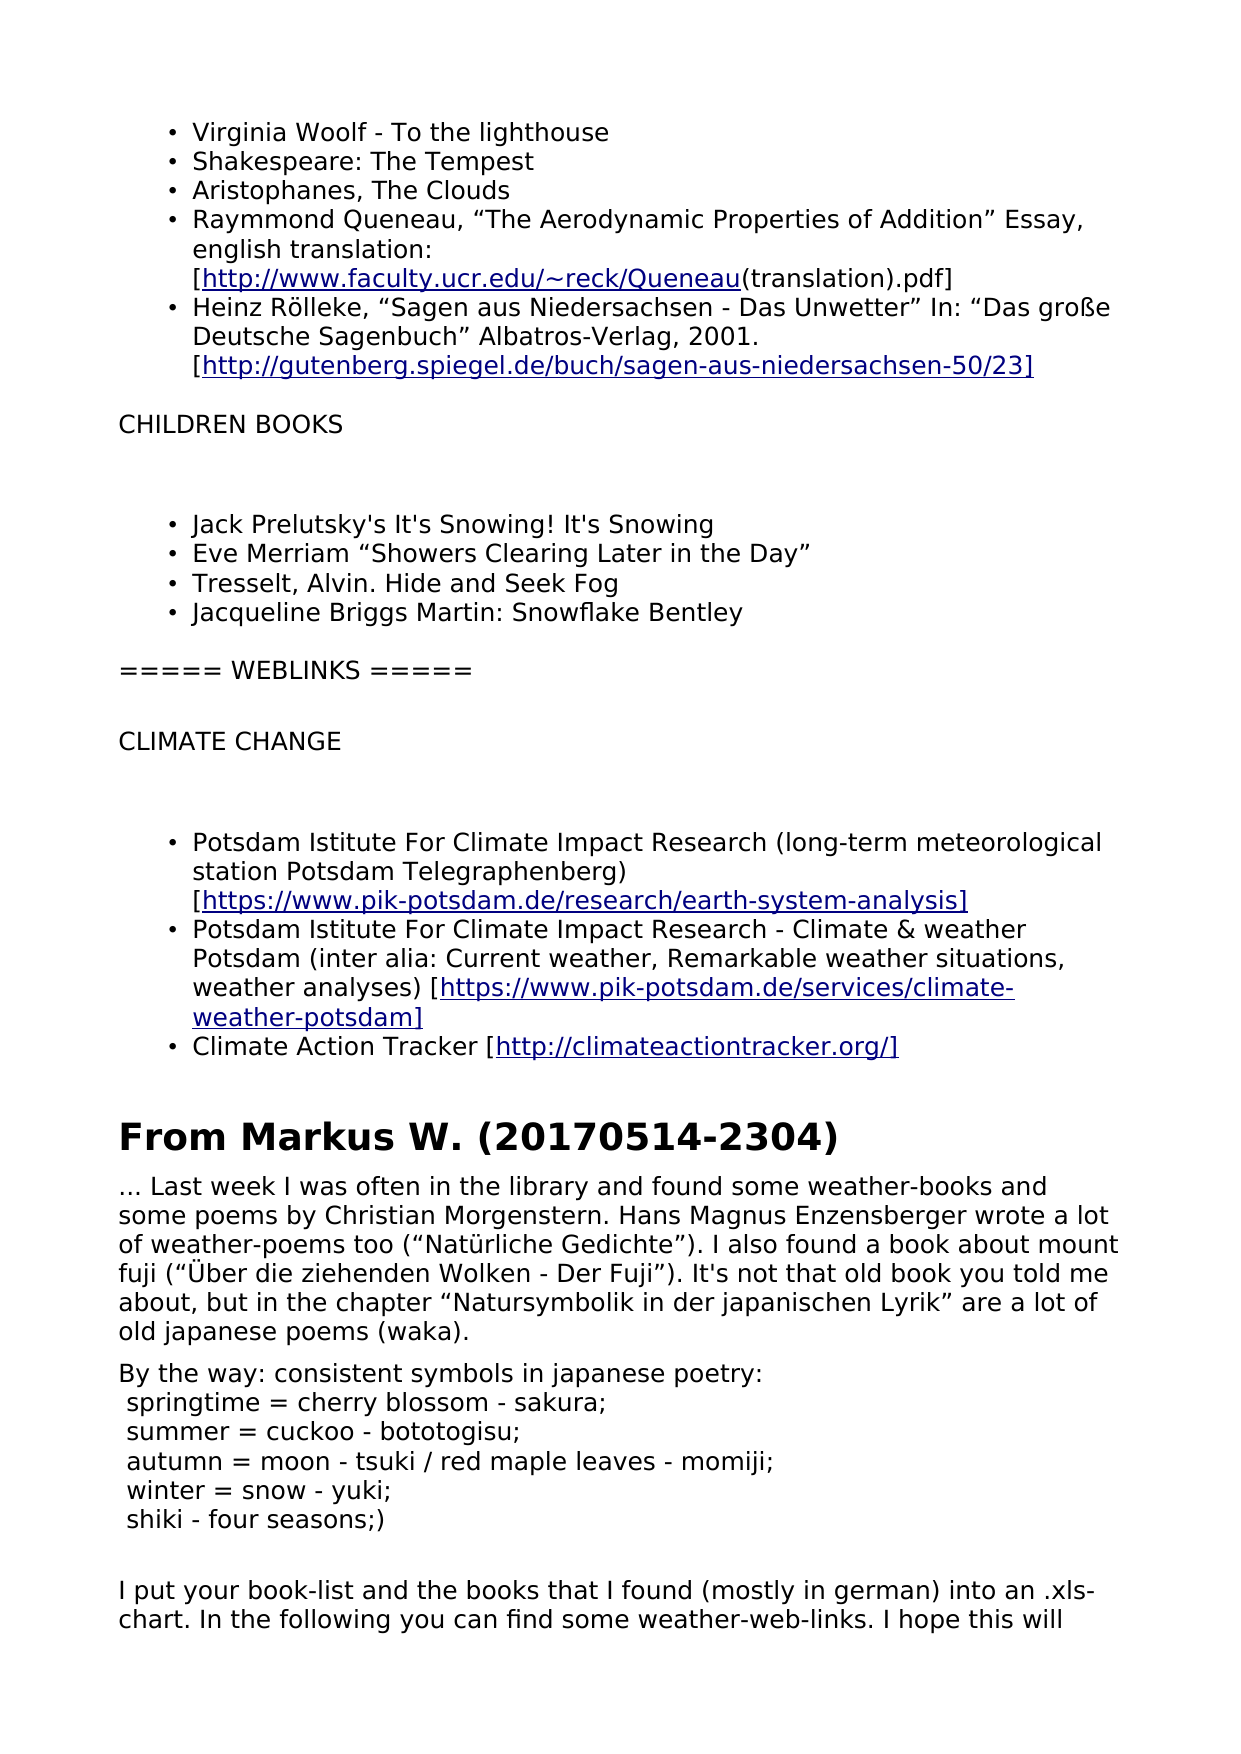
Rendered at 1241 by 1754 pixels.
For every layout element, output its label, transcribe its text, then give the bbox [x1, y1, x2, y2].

text CHILDREN BOOKS [118, 410, 1122, 468]
list Climate Action Tracker [http://climateactiontracker.org/] [177, 1032, 1122, 1061]
list Potsdam Istitute For Climate Impact Research - Climate & weather Potsdam (inter alia: Current weather, Remarkable weather situations, weather analyses) [https://www.pik-potsdam.de/services/climate-weather-potsdam] [177, 915, 1122, 1032]
list Tresselt, Alvin. Hide and Seek Fog [177, 569, 1122, 598]
list Eve Merriam “Showers Clearing Later in the Day” [177, 539, 1122, 569]
list Jack Prelutsky's It's Snowing! It's Snowing [177, 510, 1122, 539]
subtitle From Markus W. (20170514-2304) [118, 1116, 1122, 1159]
list Jacqueline Briggs Martin: Snowflake Bentley [177, 598, 1122, 627]
list Aristophanes, The Clouds [177, 176, 1122, 206]
text By the way: consistent symbols in japanese poetry: springtime = cherry blossom - sakura; summer = cuckoo - bototogisu; autumn = moon - tsuki / red maple leaves - momiji; winter = snow - yuki; shiki - four seasons;) [118, 1359, 1122, 1563]
list Raymmond Queneau, “The Aerodynamic Properties of Addition” Essay, english translation: [http://www.faculty.ucr.edu/~reck/Queneau(translation).pdf] [177, 206, 1122, 293]
list Shakespeare: The Tempest [177, 147, 1122, 176]
list Potsdam Istitute For Climate Impact Research (long-term meteorological station Potsdam Telegraphenberg)[https://www.pik-potsdam.de/research/earth-system-analysis] [177, 828, 1122, 915]
text ... Last week I was often in the library and found some weather-books and some poems by Christian Morgenstern. Hans Magnus Enzensberger wrote a lot of weather-poems too (“Natürliche Gedichte”). I also found a book about mount fuji (“Über die ziehenden Wolken - Der Fuji”). It's not that old book you told me about, but in the chapter “Natursymbolik in der japanischen Lyrik” are a lot of old japanese poems (waka). [118, 1172, 1122, 1347]
list Virginia Woolf - To the lighthouse [177, 118, 1122, 147]
text ===== WEBLINKS ===== [118, 657, 1122, 715]
text I put your book-list and the books that I found (mostly in german) into an .xls-chart. In the following you can find some weather-web-links. I hope this will [118, 1576, 1122, 1634]
list Heinz Rölleke, “Sagen aus Niedersachsen - Das Unwetter” In: “Das große Deutsche Sagenbuch” Albatros-Verlag, 2001. [http://gutenberg.spiegel.de/buch/sagen-aus-niedersachsen-50/23] [177, 293, 1122, 381]
text CLIMATE CHANGE [118, 727, 1122, 786]
